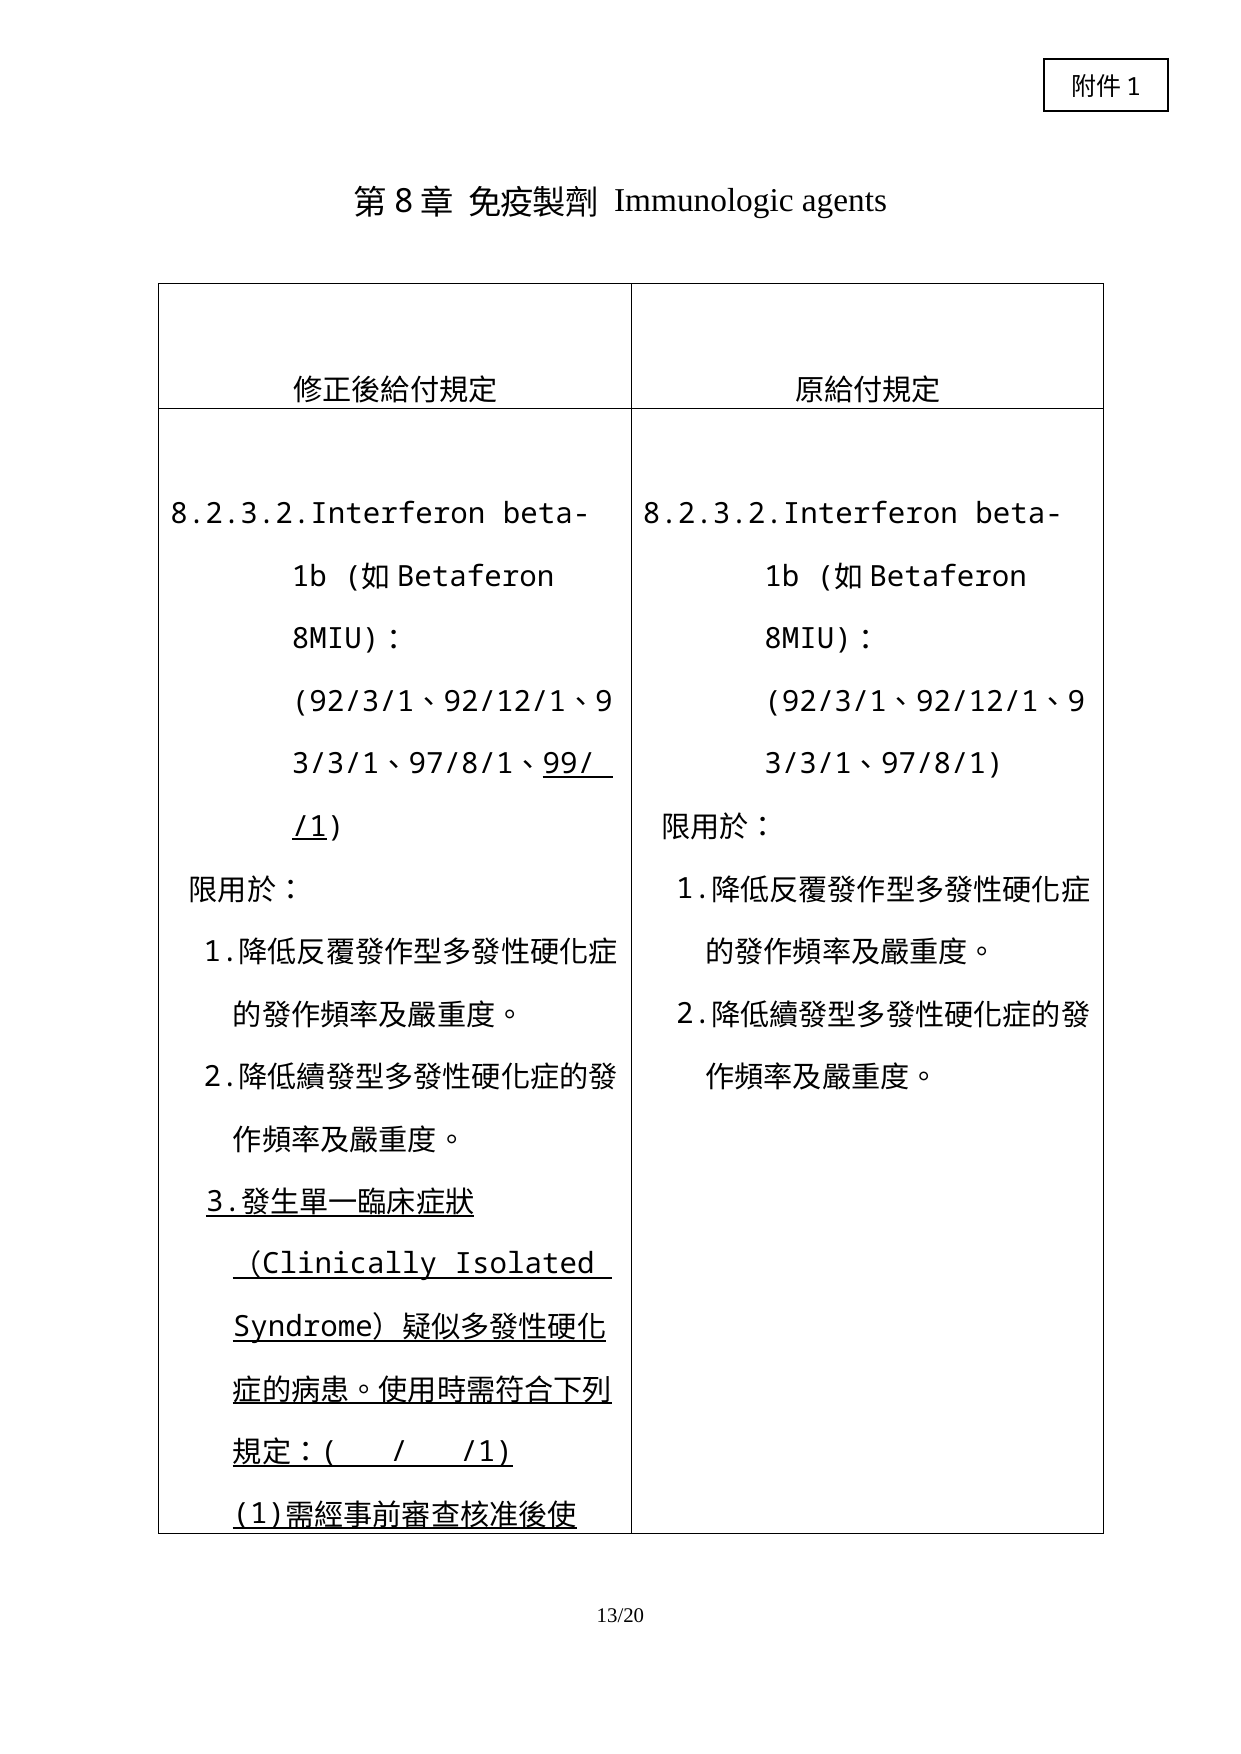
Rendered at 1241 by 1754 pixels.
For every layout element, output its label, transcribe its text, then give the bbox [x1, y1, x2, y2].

text 附件1 [1059, 67, 1152, 103]
text [1045, 60, 1167, 110]
table_header 原給付規定 [632, 284, 1103, 408]
table_cell 8.2.3.2.Interferon beta-1b (如Betaferon 8MIU)：(92/3/1、92/12/1、93/3/1、97/8/1) 限用於： 1.降低反覆發作型多發性硬化症的發作頻率及嚴重度。 2.降低續發型多發性硬化症的發作頻率及嚴重度。 [632, 409, 1103, 1533]
table_cell 8.2.3.2.Interferon beta-1b (如Betaferon 8MIU)：(92/3/1、92/12/1、93/3/1、97/8/1、99/ /1) 限用於： 1.降低反覆發作型多發性硬化症的發作頻率及嚴重度。 2.降低續發型多發性硬化症的發作頻率及嚴重度。 3.發生單一臨床症狀（Clinically Isolated Syndrome）疑似多發性硬化症的病患。使用時需符合下列規定：( / /1) (1)需經事前審查核准後使 [159, 409, 631, 1533]
text 第8章 免疫製劑 Immunologic agents [148, 158, 1092, 221]
table_header 修正後給付規定 [159, 284, 631, 408]
